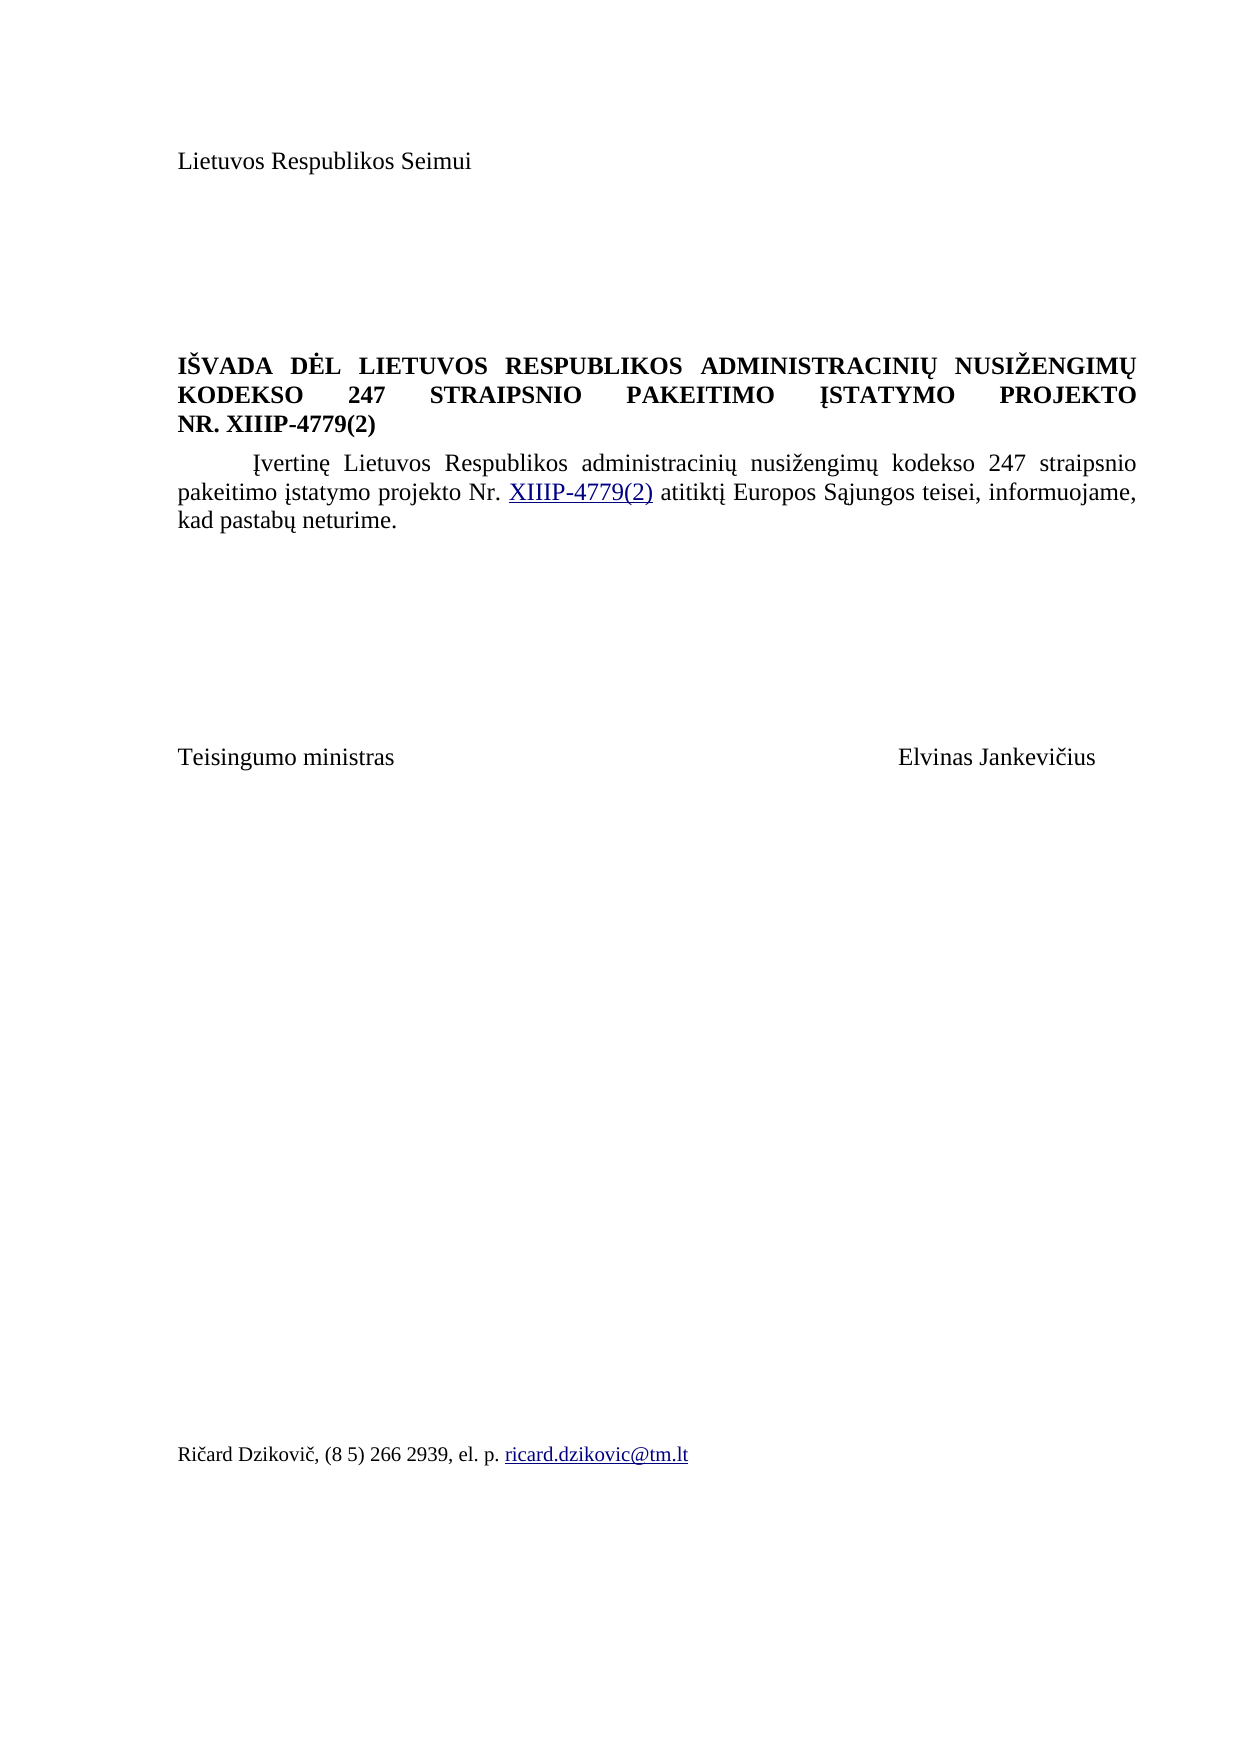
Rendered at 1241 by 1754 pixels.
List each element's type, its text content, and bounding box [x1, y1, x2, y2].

text IŠVADA DĖL LIETUVOS RESPUBLIKOS ADMINISTRACINIŲ NUSIŽENGIMŲ KODEKSO 247 STRAIPSNIO PAKEITIMO ĮSTATYMO PROJEKTO NR. XIIIP‑4779(2) [177, 351, 1137, 437]
text Lietuvos Respublikos Seimui [177, 146, 1104, 174]
text Teisingumo ministras Elvinas Jankevičius [177, 742, 1096, 771]
text Įvertinę Lietuvos Respublikos administracinių nusižengimų kodekso 247 straipsnio pakeitimo įstatymo projekto Nr. XIIIP‑4779(2) atitiktį Europos Sąjungos teisei, informuojame, kad pastabų neturime. [177, 448, 1137, 534]
text Ričard Dzikovič, (8 5) 266 2939, el. p. ricard.dzikovic@tm.lt [177, 1442, 1096, 1466]
